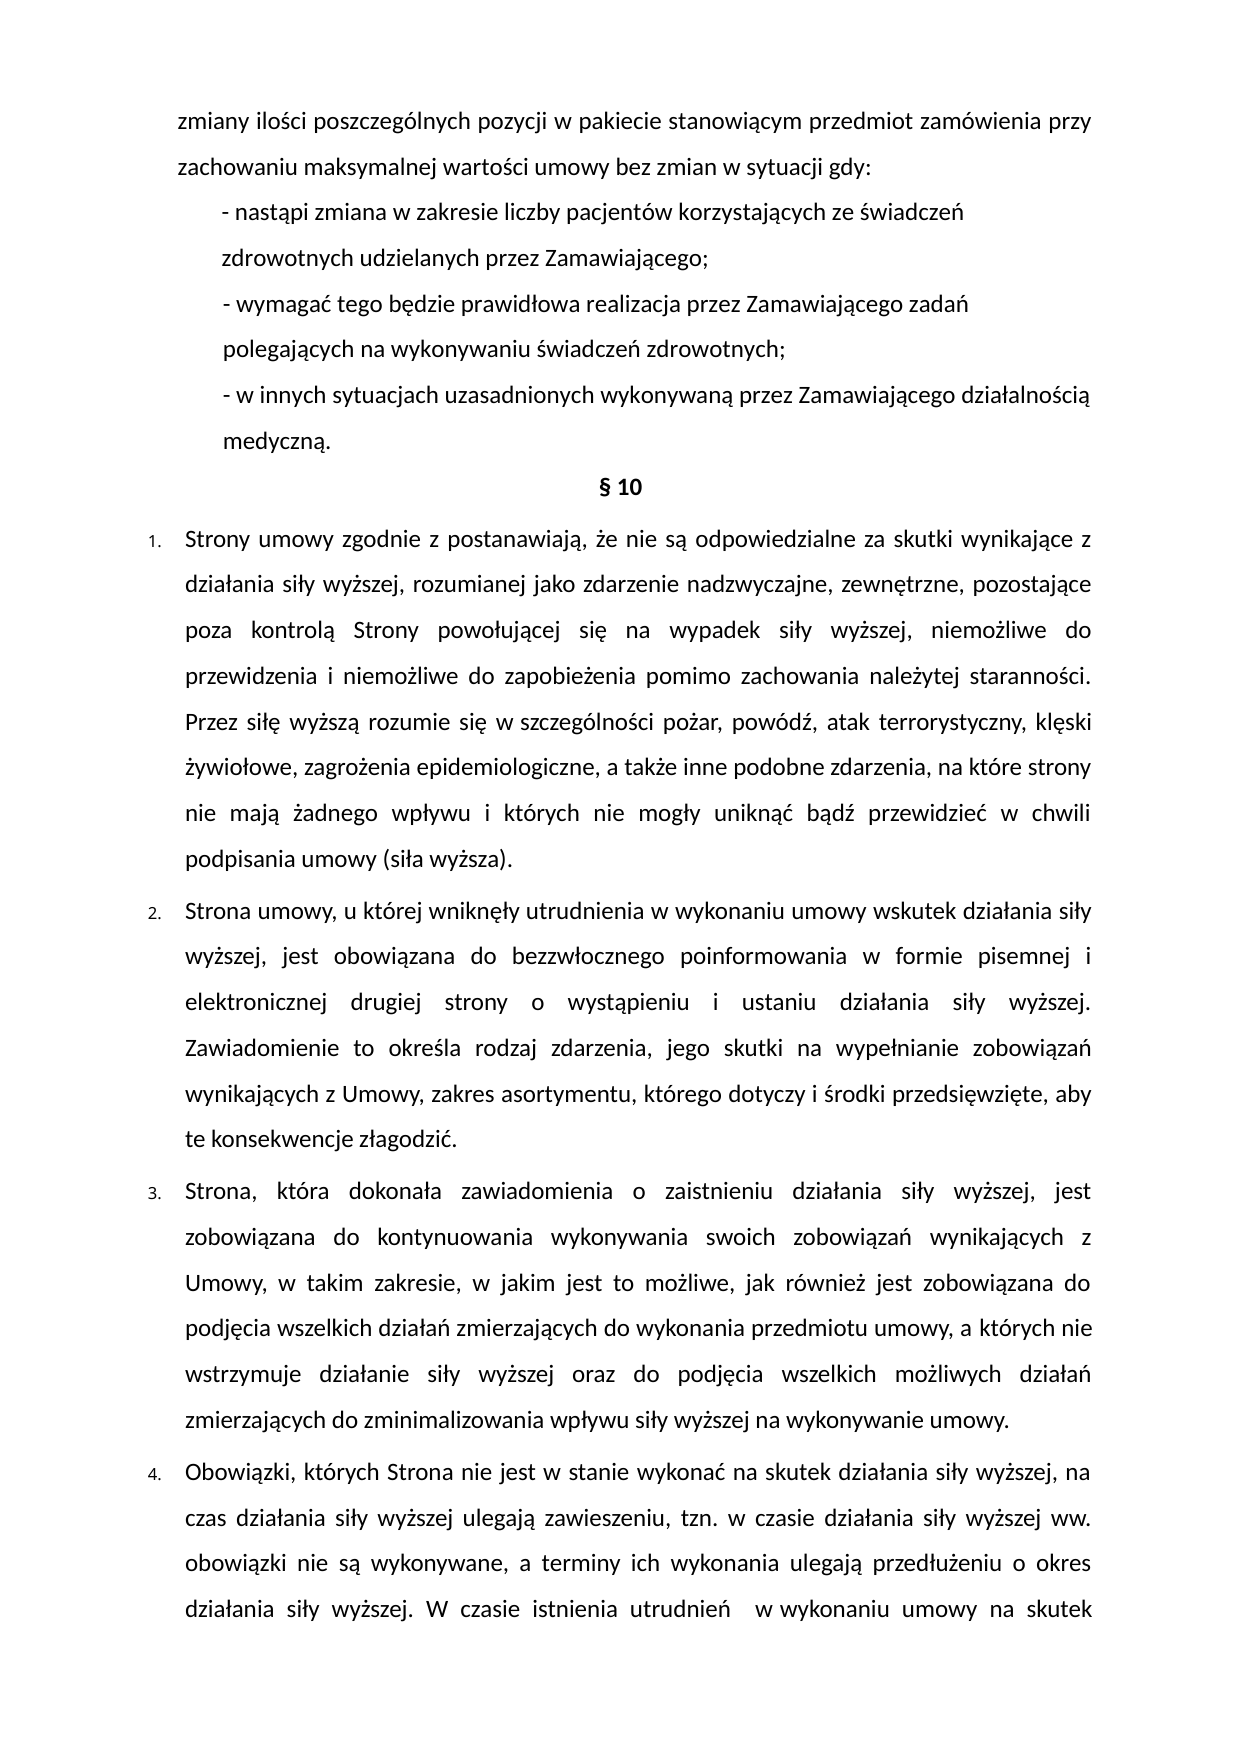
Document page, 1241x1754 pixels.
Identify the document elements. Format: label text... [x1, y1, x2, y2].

text - wymagać tego będzie prawidłowa realizacja przez Zamawiającego zadań polegających na wykonywaniu świadczeń zdrowotnych; [223, 288, 1093, 364]
text - w innych sytuacjach uzasadnionych wykonywaną przez Zamawiającego działalnością medyczną. [223, 379, 1093, 456]
text - nastąpi zmiana w zakresie liczby pacjentów korzystających ze świadczeń zdrowotnych udzielanych przez Zamawiającego; [148, 196, 1093, 273]
text § 10 [148, 471, 1093, 501]
list Strona, która dokonała zawiadomienia o zaistnieniu działania siły wyższej, jest zobowiązana do kontynuowania wykonywania swoich zobowiązań wynikających z Umowy, w takim zakresie, w jakim jest to możliwe, jak również jest zobowiązana do podjęcia wszelkich działań zmierzających do wykonania przedmiotu umowy, a których nie wstrzymuje działanie siły wyższej oraz do podjęcia wszelkich możliwych działań zmierzających do zminimalizowania wpływu siły wyższej na wykonywanie umowy. [148, 1175, 1093, 1434]
list Strony umowy zgodnie z postanawiają, że nie są odpowiedzialne za skutki wynikające z działania siły wyższej, rozumianej jako zdarzenie nadzwyczajne, zewnętrzne, pozostające poza kontrolą Strony powołującej się na wypadek siły wyższej, niemożliwe do przewidzenia i niemożliwe do zapobieżenia pomimo zachowania należytej staranności. Przez siłę wyższą rozumie się w szczególności pożar, powódź, atak terrorystyczny, klęski żywiołowe, zagrożenia epidemiologiczne, a także inne podobne zdarzenia, na które strony nie mają żadnego wpływu i których nie mogły uniknąć bądź przewidzieć w chwili podpisania umowy (siła wyższa). [148, 523, 1093, 873]
list Obowiązki, których Strona nie jest w stanie wykonać na skutek działania siły wyższej, na czas działania siły wyższej ulegają zawieszeniu, tzn. w czasie działania siły wyższej ww. obowiązki nie są wykonywane, a terminy ich wykonania ulegają przedłużeniu o okres działania siły wyższej. W czasie istnienia utrudnień w wykonaniu umowy na skutek [148, 1456, 1093, 1624]
list Strona umowy, u której wniknęły utrudnienia w wykonaniu umowy wskutek działania siły wyższej, jest obowiązana do bezzwłocznego poinformowania w formie pisemnej i elektronicznej drugiej strony o wystąpieniu i ustaniu działania siły wyższej. Zawiadomienie to określa rodzaj zdarzenia, jego skutki na wypełnianie zobowiązań wynikających z Umowy, zakres asortymentu, którego dotyczy i środki przedsięwzięte, aby te konsekwencje złagodzić. [148, 895, 1093, 1154]
list zmiany ilości poszczególnych pozycji w pakiecie stanowiącym przedmiot zamówienia przy zachowaniu maksymalnej wartości umowy bez zmian w sytuacji gdy: [148, 105, 1093, 181]
